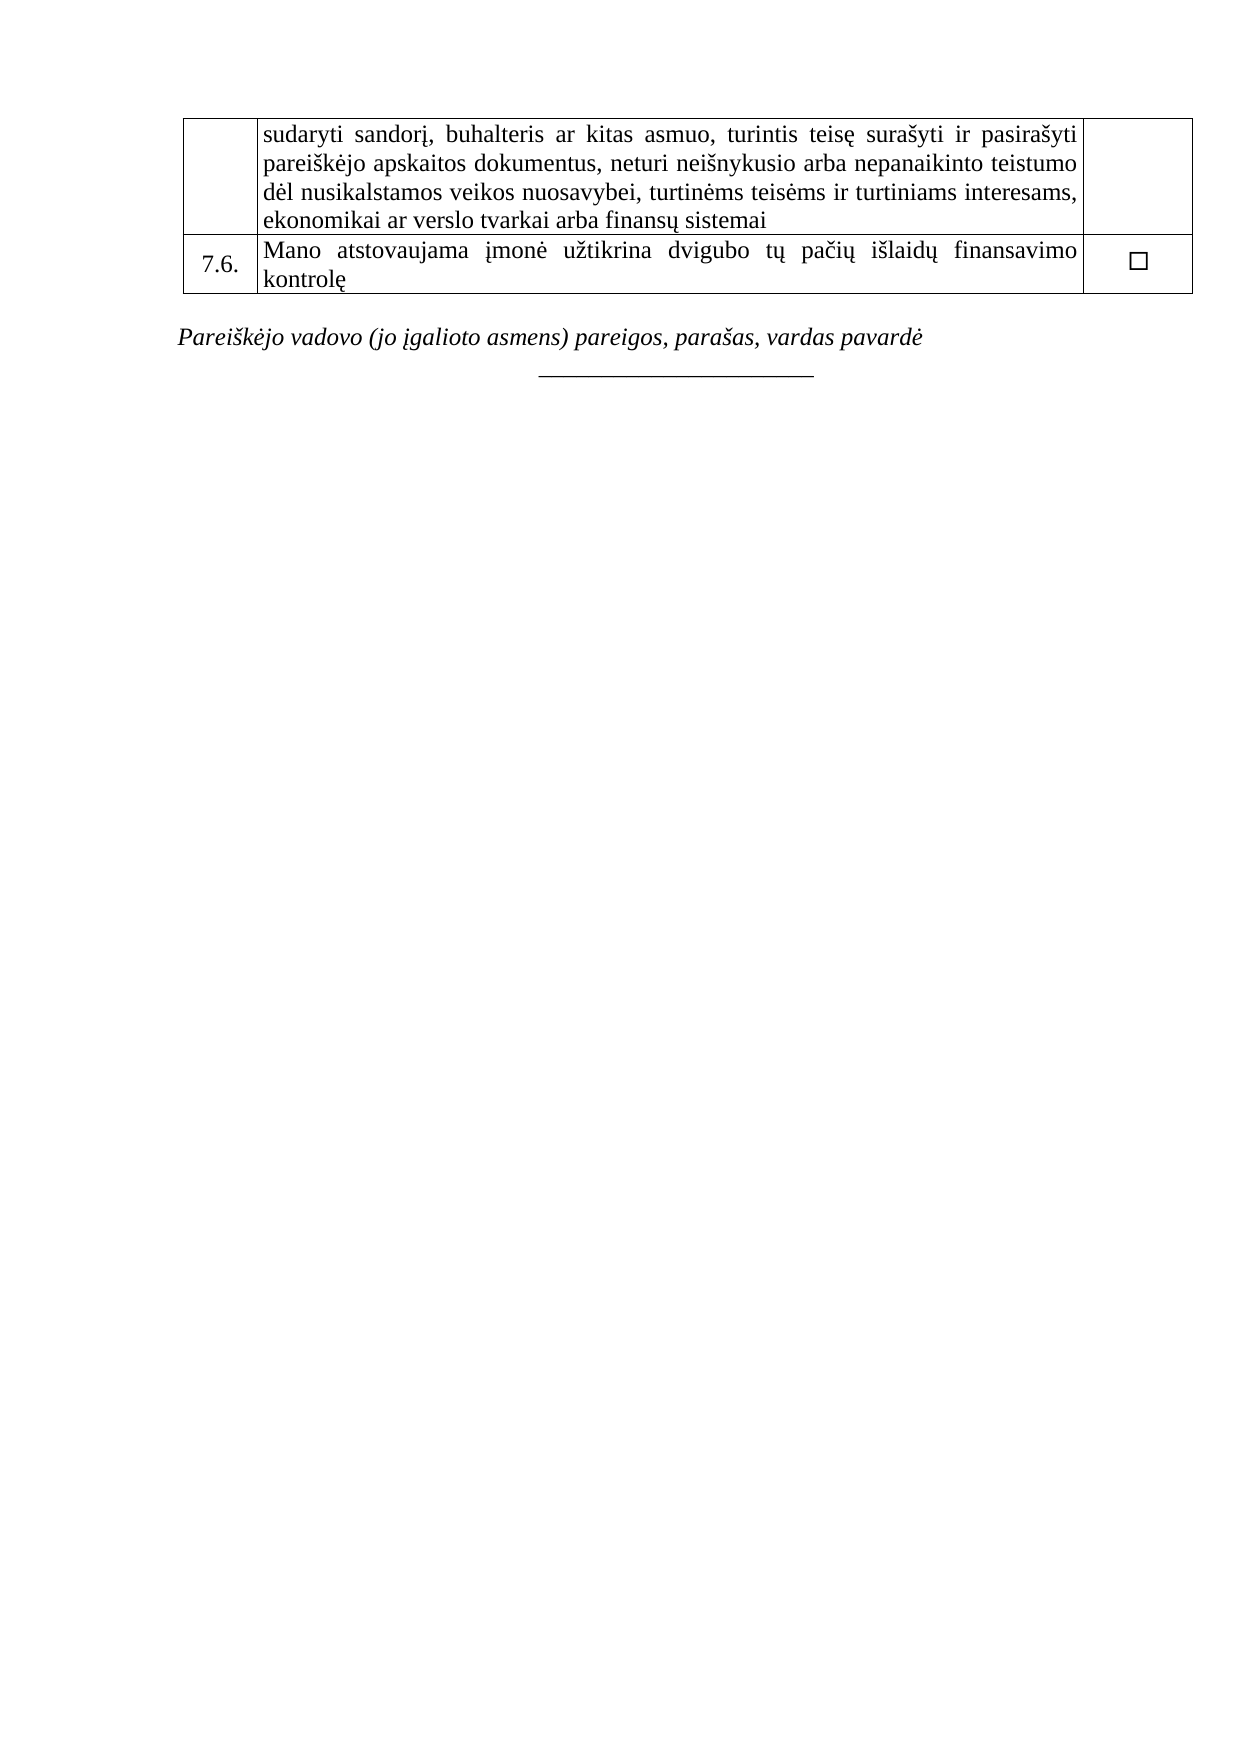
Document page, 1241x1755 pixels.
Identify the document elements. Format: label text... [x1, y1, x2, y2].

table_cell [184, 119, 257, 234]
table_cell [1084, 119, 1192, 234]
table_cell  [1084, 235, 1192, 293]
table_cell sudaryti sandorį, buhalteris ar kitas asmuo, turintis teisę surašyti ir pasirašyti pareiškėjo apskaitos dokumentus, neturi neišnykusio arba nepanaikinto teistumo dėl nusikalstamos veikos nuosavybei, turtinėms teisėms ir turtiniams interesams, ekonomikai ar verslo tvarkai arba finansų sistemai [258, 119, 1083, 234]
text Pareiškėjo vadovo (jo įgalioto asmens) pareigos, parašas, vardas pavardė [177, 322, 1181, 351]
table_cell Mano atstovaujama įmonė užtikrina dvigubo tų pačių išlaidų finansavimo kontrolę [258, 235, 1083, 293]
text ______________________ [177, 351, 1181, 380]
table_cell 7.6. [184, 235, 257, 293]
